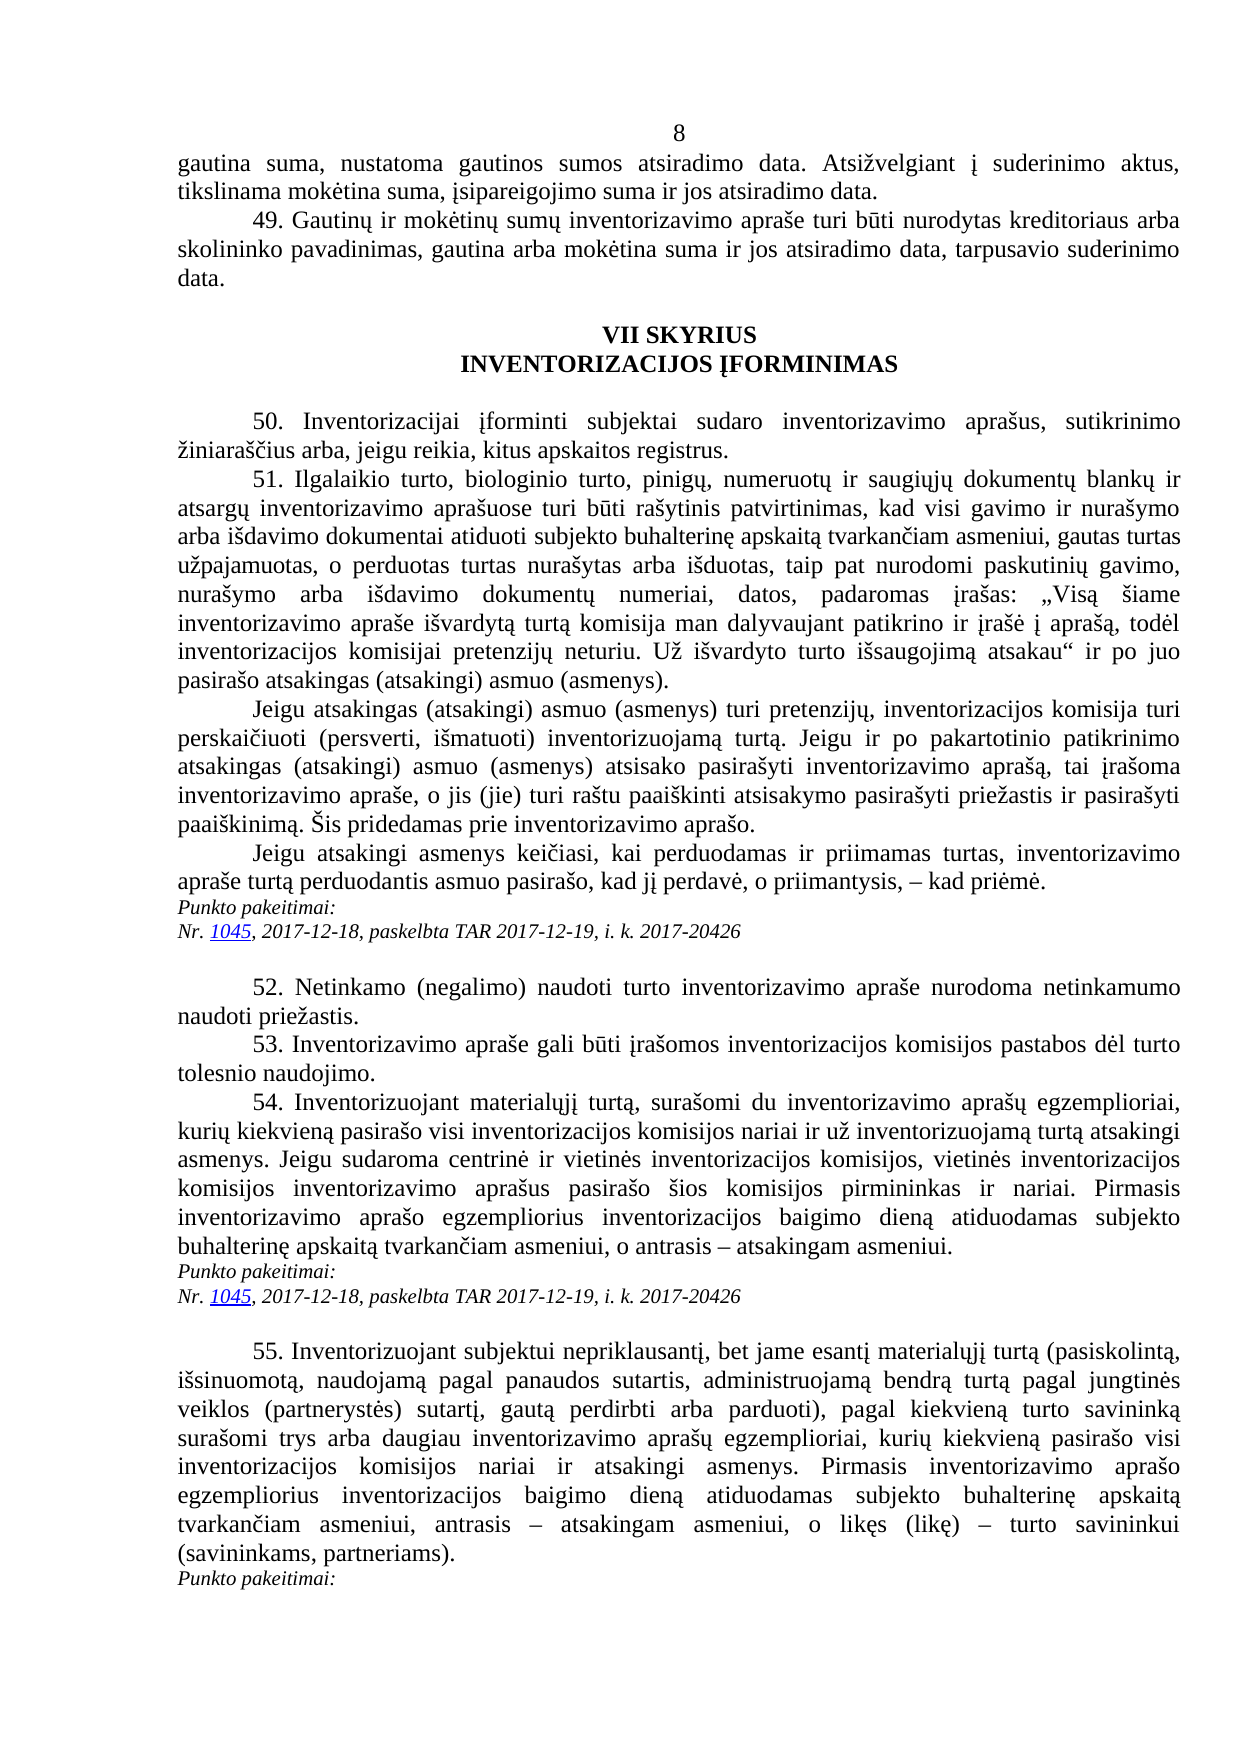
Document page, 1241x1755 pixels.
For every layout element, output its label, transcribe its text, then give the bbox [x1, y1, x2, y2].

text Punkto pakeitimai: [177, 895, 1181, 919]
text Punkto pakeitimai: [177, 1259, 1181, 1283]
text 53. Inventorizavimo apraše gali būti įrašomos inventorizacijos komisijos pastabos dėl turto tolesnio naudojimo. [177, 1029, 1181, 1087]
text INVENTORIZACIJOS ĮFORMINIMAS [177, 349, 1181, 378]
text Nr. 1045, 2017-12-18, paskelbta TAR 2017-12-19, i. k. 2017-20426 [177, 919, 1181, 943]
text Nr. 1045, 2017-12-18, paskelbta TAR 2017-12-19, i. k. 2017-20426 [177, 1283, 1181, 1308]
text 51. Ilgalaikio turto, biologinio turto, pinigų, numeruotų ir saugiųjų dokumentų blankų ir atsargų inventorizavimo aprašuose turi būti rašytinis patvirtinimas, kad visi gavimo ir nurašymo arba išdavimo dokumentai atiduoti subjekto buhalterinę apskaitą tvarkančiam asmeniui, gautas turtas užpajamuotas, o perduotas turtas nurašytas arba išduotas, taip pat nurodomi paskutinių gavimo, nurašymo arba išdavimo dokumentų numeriai, datos, padaromas įrašas: „Visą šiame inventorizavimo apraše išvardytą turtą komisija man dalyvaujant patikrino ir įrašė į aprašą, todėl inventorizacijos komisijai pretenzijų neturiu. Už išvardyto turto išsaugojimą atsakau“ ir po juo pasirašo atsakingas (atsakingi) asmuo (asmenys). [177, 464, 1181, 694]
text 55. Inventorizuojant subjektui nepriklausantį, bet jame esantį materialųjį turtą (pasiskolintą, išsinuomotą, naudojamą pagal panaudos sutartis, administruojamą bendrą turtą pagal jungtinės veiklos (partnerystės) sutartį, gautą perdirbti arba parduoti), pagal kiekvieną turto savininką surašomi trys arba daugiau inventorizavimo aprašų egzemplioriai, kurių kiekvieną pasirašo visi inventorizacijos komisijos nariai ir atsakingi asmenys. Pirmasis inventorizavimo aprašo egzempliorius inventorizacijos baigimo dieną atiduodamas subjekto buhalterinę apskaitą tvarkančiam asmeniui, antrasis – atsakingam asmeniui, o likęs (likę) – turto savininkui (savininkams, partneriams). [177, 1336, 1181, 1566]
text 50. Inventorizacijai įforminti subjektai sudaro inventorizavimo aprašus, sutikrinimo žiniaraščius arba, jeigu reikia, kitus apskaitos registrus. [177, 406, 1181, 464]
text gautina suma, nustatoma gautinos sumos atsiradimo data. Atsižvelgiant į suderinimo aktus, tikslinama mokėtina suma, įsipareigojimo suma ir jos atsiradimo data. [177, 148, 1181, 205]
text Jeigu atsakingas (atsakingi) asmuo (asmenys) turi pretenzijų, inventorizacijos komisija turi perskaičiuoti (persverti, išmatuoti) inventorizuojamą turtą. Jeigu ir po pakartotinio patikrinimo atsakingas (atsakingi) asmuo (asmenys) atsisako pasirašyti inventorizavimo aprašą, tai įrašoma inventorizavimo apraše, o jis (jie) turi raštu paaiškinti atsisakymo pasirašyti priežastis ir pasirašyti paaiškinimą. Šis pridedamas prie inventorizavimo aprašo. [177, 694, 1181, 838]
text 49. Gautinų ir mokėtinų sumų inventorizavimo apraše turi būti nurodytas kreditoriaus arba skolininko pavadinimas, gautina arba mokėtina suma ir jos atsiradimo data, tarpusavio suderinimo data. [177, 205, 1181, 291]
text Jeigu atsakingi asmenys keičiasi, kai perduodamas ir priimamas turtas, inventorizavimo apraše turtą perduodantis asmuo pasirašo, kad jį perdavė, o priimantysis, – kad priėmė. [177, 838, 1181, 895]
text VII SKYRIUS [177, 320, 1181, 349]
text Punkto pakeitimai: [177, 1566, 1181, 1590]
text 54. Inventorizuojant materialųjį turtą, surašomi du inventorizavimo aprašų egzemplioriai, kurių kiekvieną pasirašo visi inventorizacijos komisijos nariai ir už inventorizuojamą turtą atsakingi asmenys. Jeigu sudaroma centrinė ir vietinės inventorizacijos komisijos, vietinės inventorizacijos komisijos inventorizavimo aprašus pasirašo šios komisijos pirmininkas ir nariai. Pirmasis inventorizavimo aprašo egzempliorius inventorizacijos baigimo dieną atiduodamas subjekto buhalterinę apskaitą tvarkančiam asmeniui, o antrasis – atsakingam asmeniui. [177, 1087, 1181, 1259]
text 52. Netinkamo (negalimo) naudoti turto inventorizavimo apraše nurodoma netinkamumo naudoti priežastis. [177, 972, 1181, 1029]
